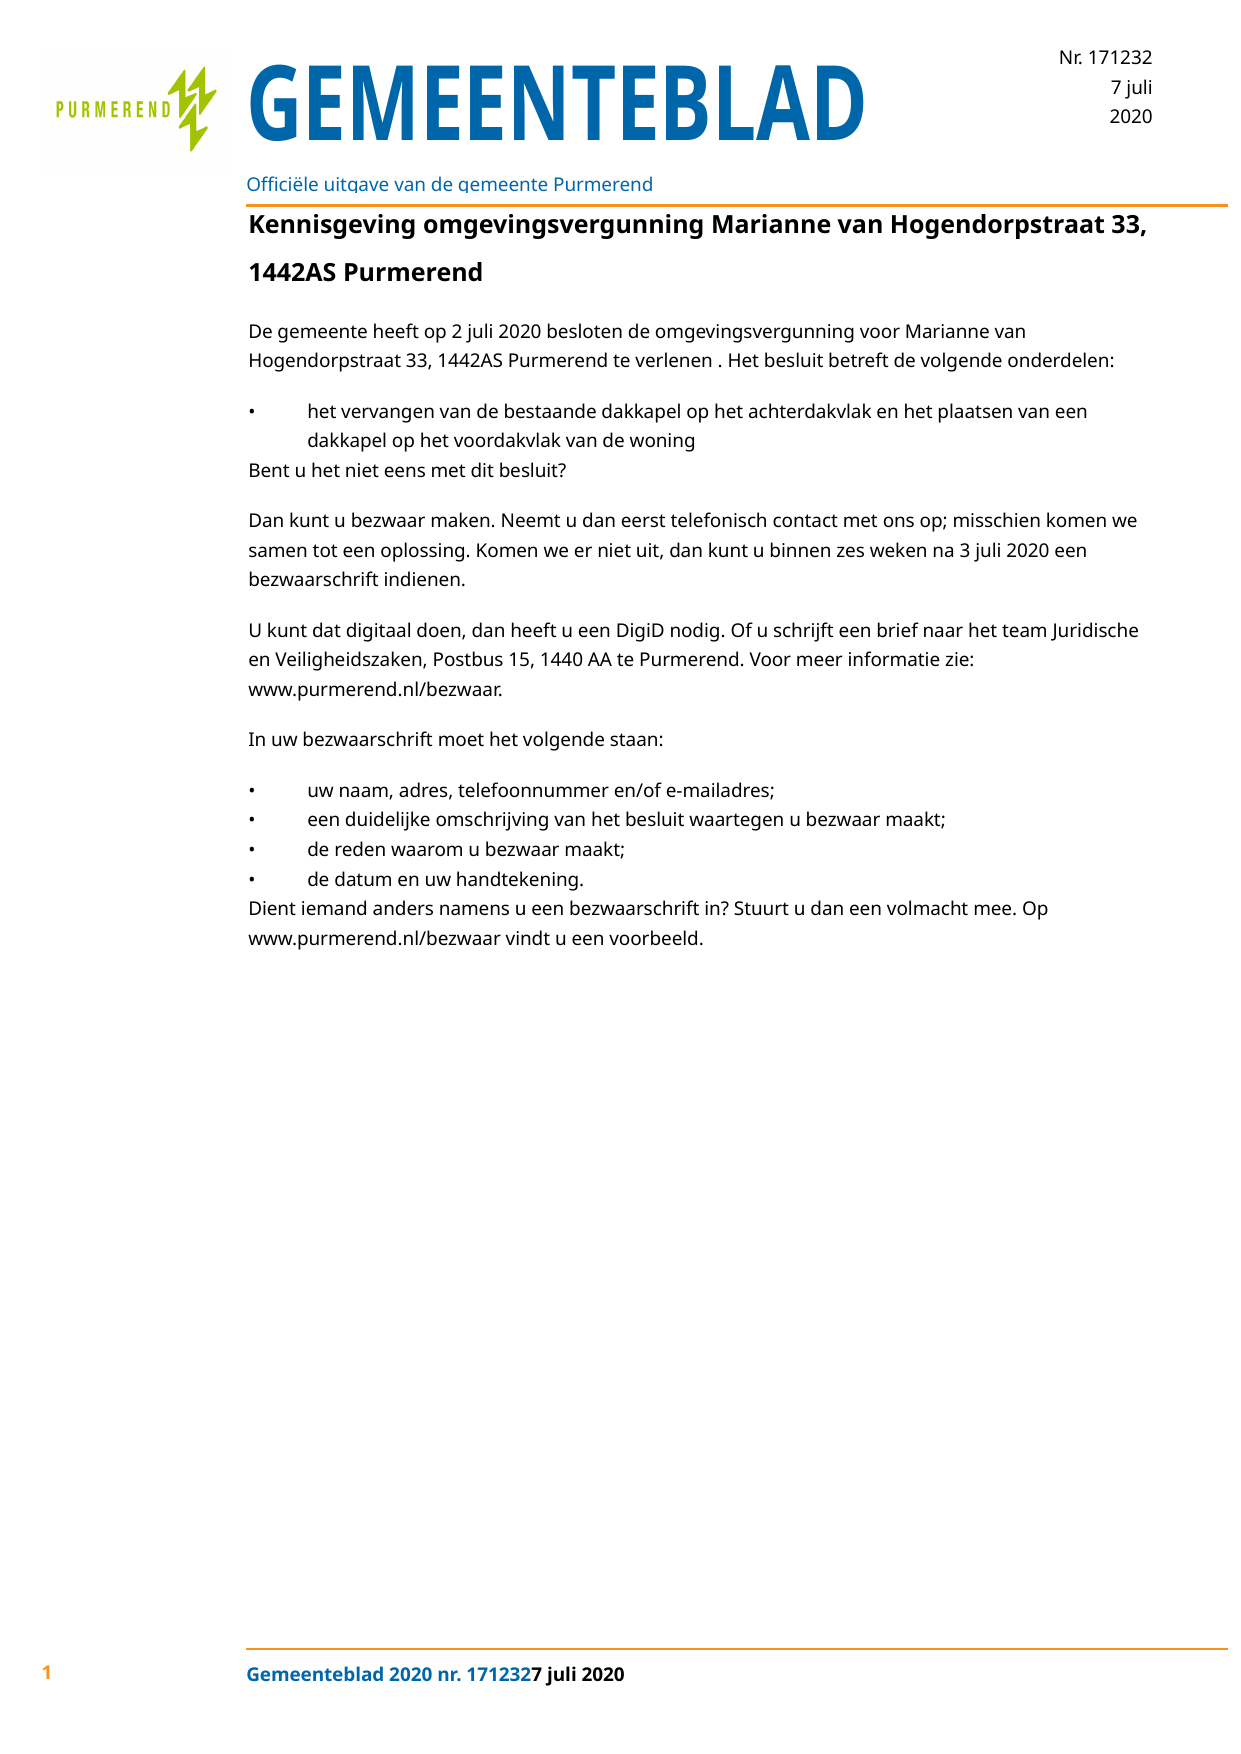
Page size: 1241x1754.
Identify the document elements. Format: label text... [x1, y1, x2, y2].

text Bent u het niet eens met dit besluit? [248, 457, 1152, 483]
text Dient iemand anders namens u een bezwaarschrift in? Stuurt u dan een volmacht mee. Op www.purmerend.nl/bezwaar vindt u een voorbeeld. [248, 895, 1152, 951]
text Dan kunt u bezwaar maken. Neemt u dan eerst telefonisch contact met ons op; misschien komen we samen tot een oplossing. Komen we er niet uit, dan kunt u binnen zes weken na 3 juli 2020 een bezwaarschrift indienen. [248, 507, 1152, 592]
list een duidelijke omschrijving van het besluit waartegen u bezwaar maakt; [248, 807, 1152, 832]
list de reden waarom u bezwaar maakt; [248, 836, 1152, 862]
picture [41, 47, 231, 172]
text U kunt dat digitaal doen, dan heeft u een DigiD nodig. Of u schrijft een brief naar het team Juridische en Veiligheidszaken, Postbus 15, 1440 AA te Purmerend. Voor meer informatie zie: www.purmerend.nl/bezwaar. [248, 617, 1152, 702]
list de datum en uw handtekening. [248, 866, 1152, 892]
list uw naam, adres, telefoonnummer en/of e-mailadres; [248, 777, 1152, 803]
text Kennisgeving omgevingsvergunning Marianne van Hogendorpstraat 33, 1442AS Purmerend [248, 207, 1152, 288]
text De gemeente heeft op 2 juli 2020 besloten de omgevingsvergunning voor Marianne van Hogendorpstraat 33, 1442AS Purmerend te verlenen . Het besluit betreft de volgende onderdelen: [248, 318, 1152, 373]
list het vervangen van de bestaande dakkapel op het achterdakvlak en het plaatsen van een dakkapel op het voordakvlak van de woning [248, 398, 1152, 453]
text In uw bezwaarschrift moet het volgende staan: [248, 727, 1152, 752]
